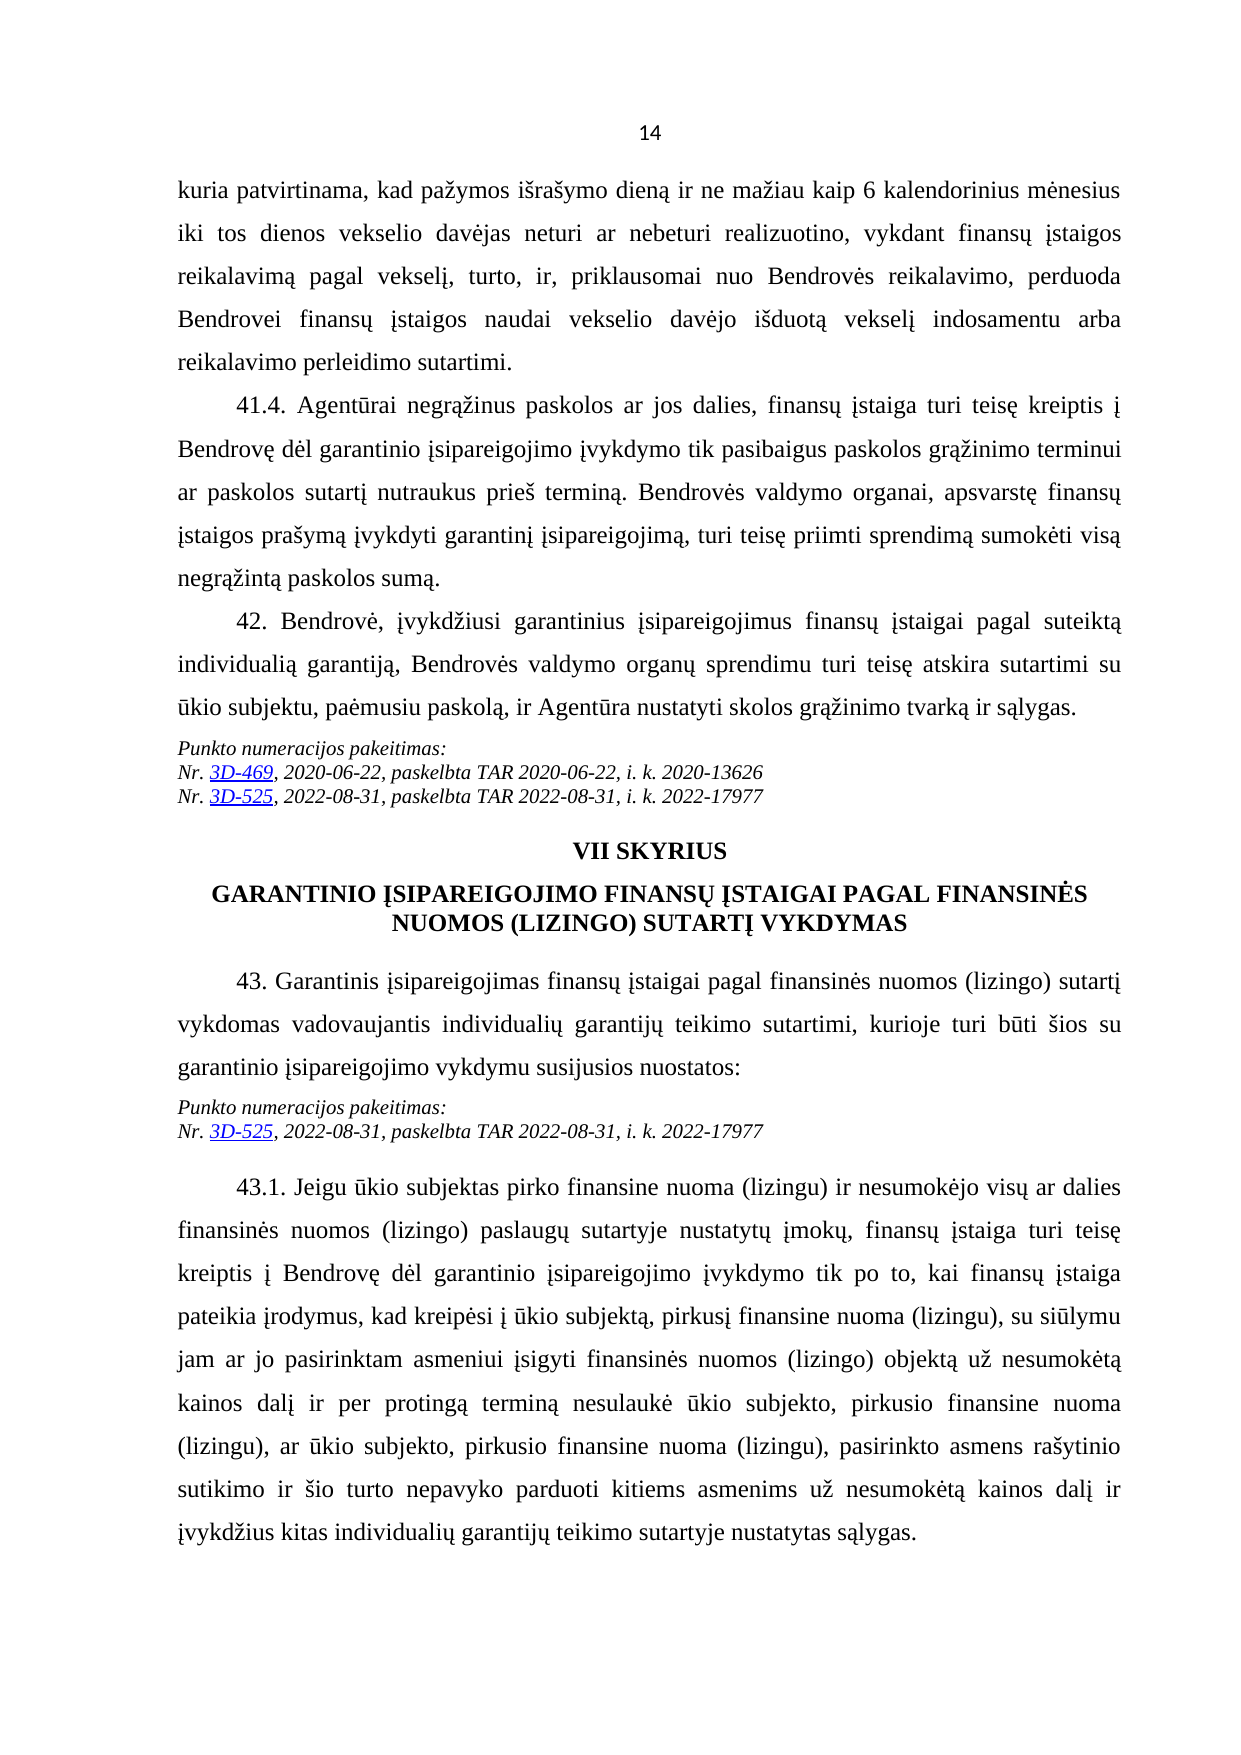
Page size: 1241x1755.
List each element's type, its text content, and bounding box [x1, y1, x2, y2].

text Punkto numeracijos pakeitimas: [177, 736, 1122, 759]
text Nr. 3D-525, 2022-08-31, paskelbta TAR 2022-08-31, i. k. 2022-17977 [177, 1119, 1122, 1143]
text 41.4. Agentūrai negrąžinus paskolos ar jos dalies, finansų įstaiga turi teisę kreiptis į Bendrovę dėl garantinio įsipareigojimo įvykdymo tik pasibaigus paskolos grąžinimo terminui ar paskolos sutartį nutraukus prieš terminą. Bendrovės valdymo organai, apsvarstę finansų įstaigos prašymą įvykdyti garantinį įsipareigojimą, turi teisę priimti sprendimą sumokėti visą negrąžintą paskolos sumą. [177, 391, 1122, 592]
text 42. Bendrovė, įvykdžiusi garantinius įsipareigojimus finansų įstaigai pagal suteiktą individualią garantiją, Bendrovės valdymo organų sprendimu turi teisę atskira sutartimi su ūkio subjektu, paėmusiu paskolą, ir Agentūra nustatyti skolos grąžinimo tvarką ir sąlygas. [177, 606, 1122, 721]
text Punkto numeracijos pakeitimas: [177, 1095, 1122, 1119]
text GARANTINIO ĮSIPAREIGOJIMO FINANSŲ ĮSTAIGAI PAGAL FINANSINĖS NUOMOS (LIZINGO) SUTARTĮ VYKDYMAS [177, 879, 1122, 937]
text kuria patvirtinama, kad pažymos išrašymo dieną ir ne mažiau kaip 6 kalendorinius mėnesius iki tos dienos vekselio davėjas neturi ar nebeturi realizuotino, vykdant finansų įstaigos reikalavimą pagal vekselį, turto, ir, priklausomai nuo Bendrovės reikalavimo, perduoda Bendrovei finansų įstaigos naudai vekselio davėjo išduotą vekselį indosamentu arba reikalavimo perleidimo sutartimi. [177, 175, 1122, 376]
text Nr. 3D-469, 2020-06-22, paskelbta TAR 2020-06-22, i. k. 2020-13626 [177, 759, 1122, 784]
text 43. Garantinis įsipareigojimas finansų įstaigai pagal finansinės nuomos (lizingo) sutartį vykdomas vadovaujantis individualių garantijų teikimo sutartimi, kurioje turi būti šios su garantinio įsipareigojimo vykdymu susijusios nuostatos: [177, 966, 1122, 1081]
text 43.1. Jeigu ūkio subjektas pirko finansine nuoma (lizingu) ir nesumokėjo visų ar dalies finansinės nuomos (lizingo) paslaugų sutartyje nustatytų įmokų, finansų įstaiga turi teisę kreiptis į Bendrovę dėl garantinio įsipareigojimo įvykdymo tik po to, kai finansų įstaiga pateikia įrodymus, kad kreipėsi į ūkio subjektą, pirkusį finansine nuoma (lizingu), su siūlymu jam ar jo pasirinktam asmeniui įsigyti finansinės nuomos (lizingo) objektą už nesumokėtą kainos dalį ir per protingą terminą nesulaukė ūkio subjekto, pirkusio finansine nuoma (lizingu), ar ūkio subjekto, pirkusio finansine nuoma (lizingu), pasirinkto asmens rašytinio sutikimo ir šio turto nepavyko parduoti kitiems asmenims už nesumokėtą kainos dalį ir įvykdžius kitas individualių garantijų teikimo sutartyje nustatytas sąlygas. [177, 1172, 1122, 1546]
text VII SKYRIUS [177, 836, 1122, 865]
text Nr. 3D-525, 2022-08-31, paskelbta TAR 2022-08-31, i. k. 2022-17977 [177, 784, 1122, 808]
